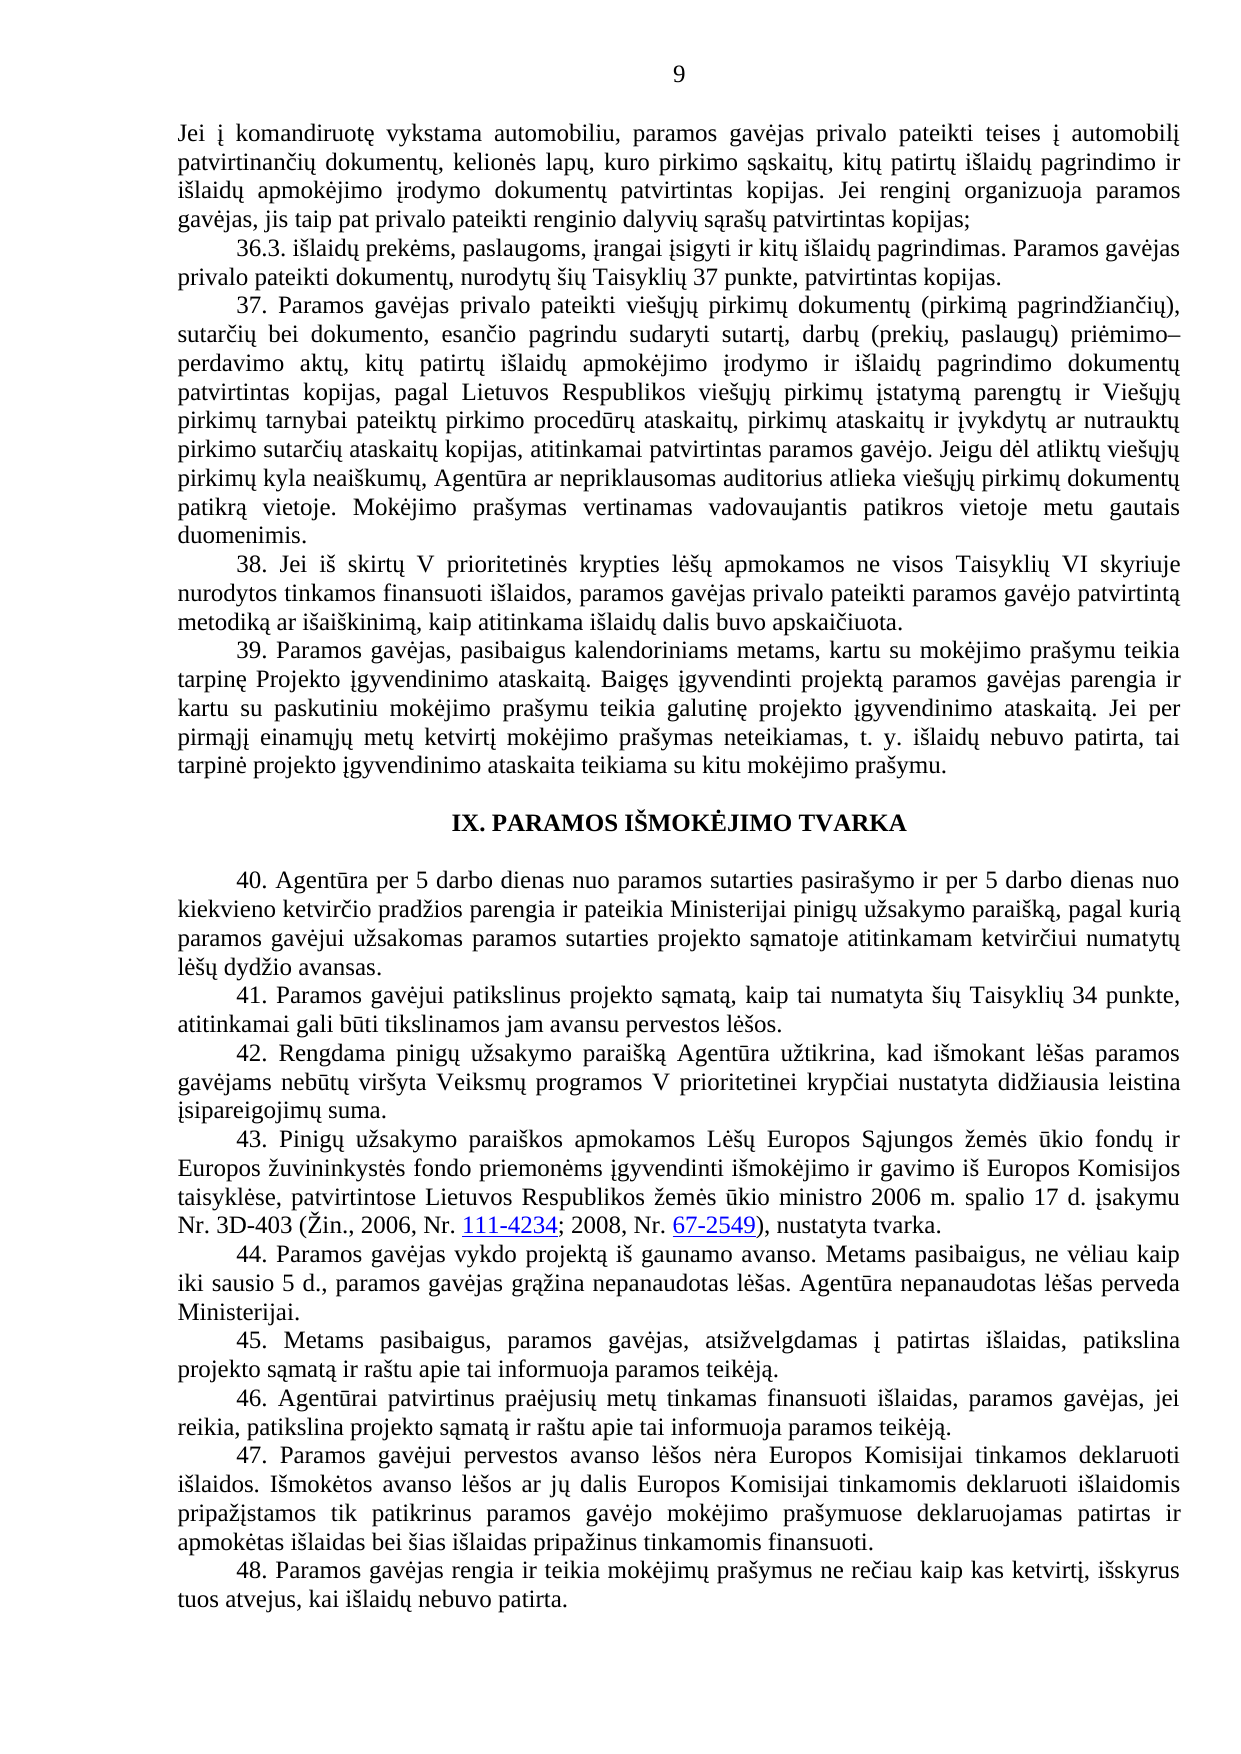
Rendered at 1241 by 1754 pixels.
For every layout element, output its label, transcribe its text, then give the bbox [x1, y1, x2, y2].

text 41. Paramos gavėjui patikslinus projekto sąmatą, kaip tai numatyta šių Taisyklių 34 punkte, atitinkamai gali būti tikslinamos jam avansu pervestos lėšos. [177, 981, 1181, 1038]
text 40. Agentūra per 5 darbo dienas nuo paramos sutarties pasirašymo ir per 5 darbo dienas nuo kiekvieno ketvirčio pradžios parengia ir pateikia Ministerijai pinigų užsakymo paraišką, pagal kurią paramos gavėjui užsakomas paramos sutarties projekto sąmatoje atitinkamam ketvirčiui numatytų lėšų dydžio avansas. [177, 866, 1181, 981]
text 36.3. išlaidų prekėms, paslaugoms, įrangai įsigyti ir kitų išlaidų pagrindimas. Paramos gavėjas privalo pateikti dokumentų, nurodytų šių Taisyklių 37 punkte, patvirtintas kopijas. [177, 233, 1181, 291]
text 48. Paramos gavėjas rengia ir teikia mokėjimų prašymus ne rečiau kaip kas ketvirtį, išskyrus tuos atvejus, kai išlaidų nebuvo patirta. [177, 1556, 1181, 1613]
text 46. Agentūrai patvirtinus praėjusių metų tinkamas finansuoti išlaidas, paramos gavėjas, jei reikia, patikslina projekto sąmatą ir raštu apie tai informuoja paramos teikėją. [177, 1383, 1181, 1441]
text 44. Paramos gavėjas vykdo projektą iš gaunamo avanso. Metams pasibaigus, ne vėliau kaip iki sausio 5 d., paramos gavėjas grąžina nepanaudotas lėšas. Agentūra nepanaudotas lėšas perveda Ministerijai. [177, 1239, 1181, 1326]
text 39. Paramos gavėjas, pasibaigus kalendoriniams metams, kartu su mokėjimo prašymu teikia tarpinę Projekto įgyvendinimo ataskaitą. Baigęs įgyvendinti projektą paramos gavėjas parengia ir kartu su paskutiniu mokėjimo prašymu teikia galutinę projekto įgyvendinimo ataskaitą. Jei per pirmąjį einamųjų metų ketvirtį mokėjimo prašymas neteikiamas, t. y. išlaidų nebuvo patirta, tai tarpinė projekto įgyvendinimo ataskaita teikiama su kitu mokėjimo prašymu. [177, 636, 1181, 779]
text Jei į komandiruotę vykstama automobiliu, paramos gavėjas privalo pateikti teises į automobilį patvirtinančių dokumentų, kelionės lapų, kuro pirkimo sąskaitų, kitų patirtų išlaidų pagrindimo ir išlaidų apmokėjimo įrodymo dokumentų patvirtintas kopijas. Jei renginį organizuoja paramos gavėjas, jis taip pat privalo pateikti renginio dalyvių sąrašų patvirtintas kopijas; [177, 118, 1181, 233]
text 38. Jei iš skirtų V prioritetinės krypties lėšų apmokamos ne visos Taisyklių VI skyriuje nurodytos tinkamos finansuoti išlaidos, paramos gavėjas privalo pateikti paramos gavėjo patvirtintą metodiką ar išaiškinimą, kaip atitinkama išlaidų dalis buvo apskaičiuota. [177, 549, 1181, 636]
text 45. Metams pasibaigus, paramos gavėjas, atsižvelgdamas į patirtas išlaidas, patikslina projekto sąmatą ir raštu apie tai informuoja paramos teikėją. [177, 1326, 1181, 1383]
text 37. Paramos gavėjas privalo pateikti viešųjų pirkimų dokumentų (pirkimą pagrindžiančių), sutarčių bei dokumento, esančio pagrindu sudaryti sutartį, darbų (prekių, paslaugų) priėmimo–perdavimo aktų, kitų patirtų išlaidų apmokėjimo įrodymo ir išlaidų pagrindimo dokumentų patvirtintas kopijas, pagal Lietuvos Respublikos viešųjų pirkimų įstatymą parengtų ir Viešųjų pirkimų tarnybai pateiktų pirkimo procedūrų ataskaitų, pirkimų ataskaitų ir įvykdytų ar nutrauktų pirkimo sutarčių ataskaitų kopijas, atitinkamai patvirtintas paramos gavėjo. Jeigu dėl atliktų viešųjų pirkimų kyla neaiškumų, Agentūra ar nepriklausomas auditorius atlieka viešųjų pirkimų dokumentų patikrą vietoje. Mokėjimo prašymas vertinamas vadovaujantis patikros vietoje metu gautais duomenimis. [177, 291, 1181, 549]
text 42. Rengdama pinigų užsakymo paraišką Agentūra užtikrina, kad išmokant lėšas paramos gavėjams nebūtų viršyta Veiksmų programos V prioritetinei krypčiai nustatyta didžiausia leistina įsipareigojimų suma. [177, 1038, 1181, 1124]
text 47. Paramos gavėjui pervestos avanso lėšos nėra Europos Komisijai tinkamos deklaruoti išlaidos. Išmokėtos avanso lėšos ar jų dalis Europos Komisijai tinkamomis deklaruoti išlaidomis pripažįstamos tik patikrinus paramos gavėjo mokėjimo prašymuose deklaruojamas patirtas ir apmokėtas išlaidas bei šias išlaidas pripažinus tinkamomis finansuoti. [177, 1441, 1181, 1556]
text IX. PARAMOS IŠMOKĖJIMO TVARKA [177, 808, 1181, 837]
text 43. Pinigų užsakymo paraiškos apmokamos Lėšų Europos Sąjungos žemės ūkio fondų ir Europos žuvininkystės fondo priemonėms įgyvendinti išmokėjimo ir gavimo iš Europos Komisijos taisyklėse, patvirtintose Lietuvos Respublikos žemės ūkio ministro 2006 m. spalio 17 d. įsakymu Nr. 3D-403 (Žin., 2006, Nr. 111-4234; 2008, Nr. 67-2549), nustatyta tvarka. [177, 1124, 1181, 1239]
